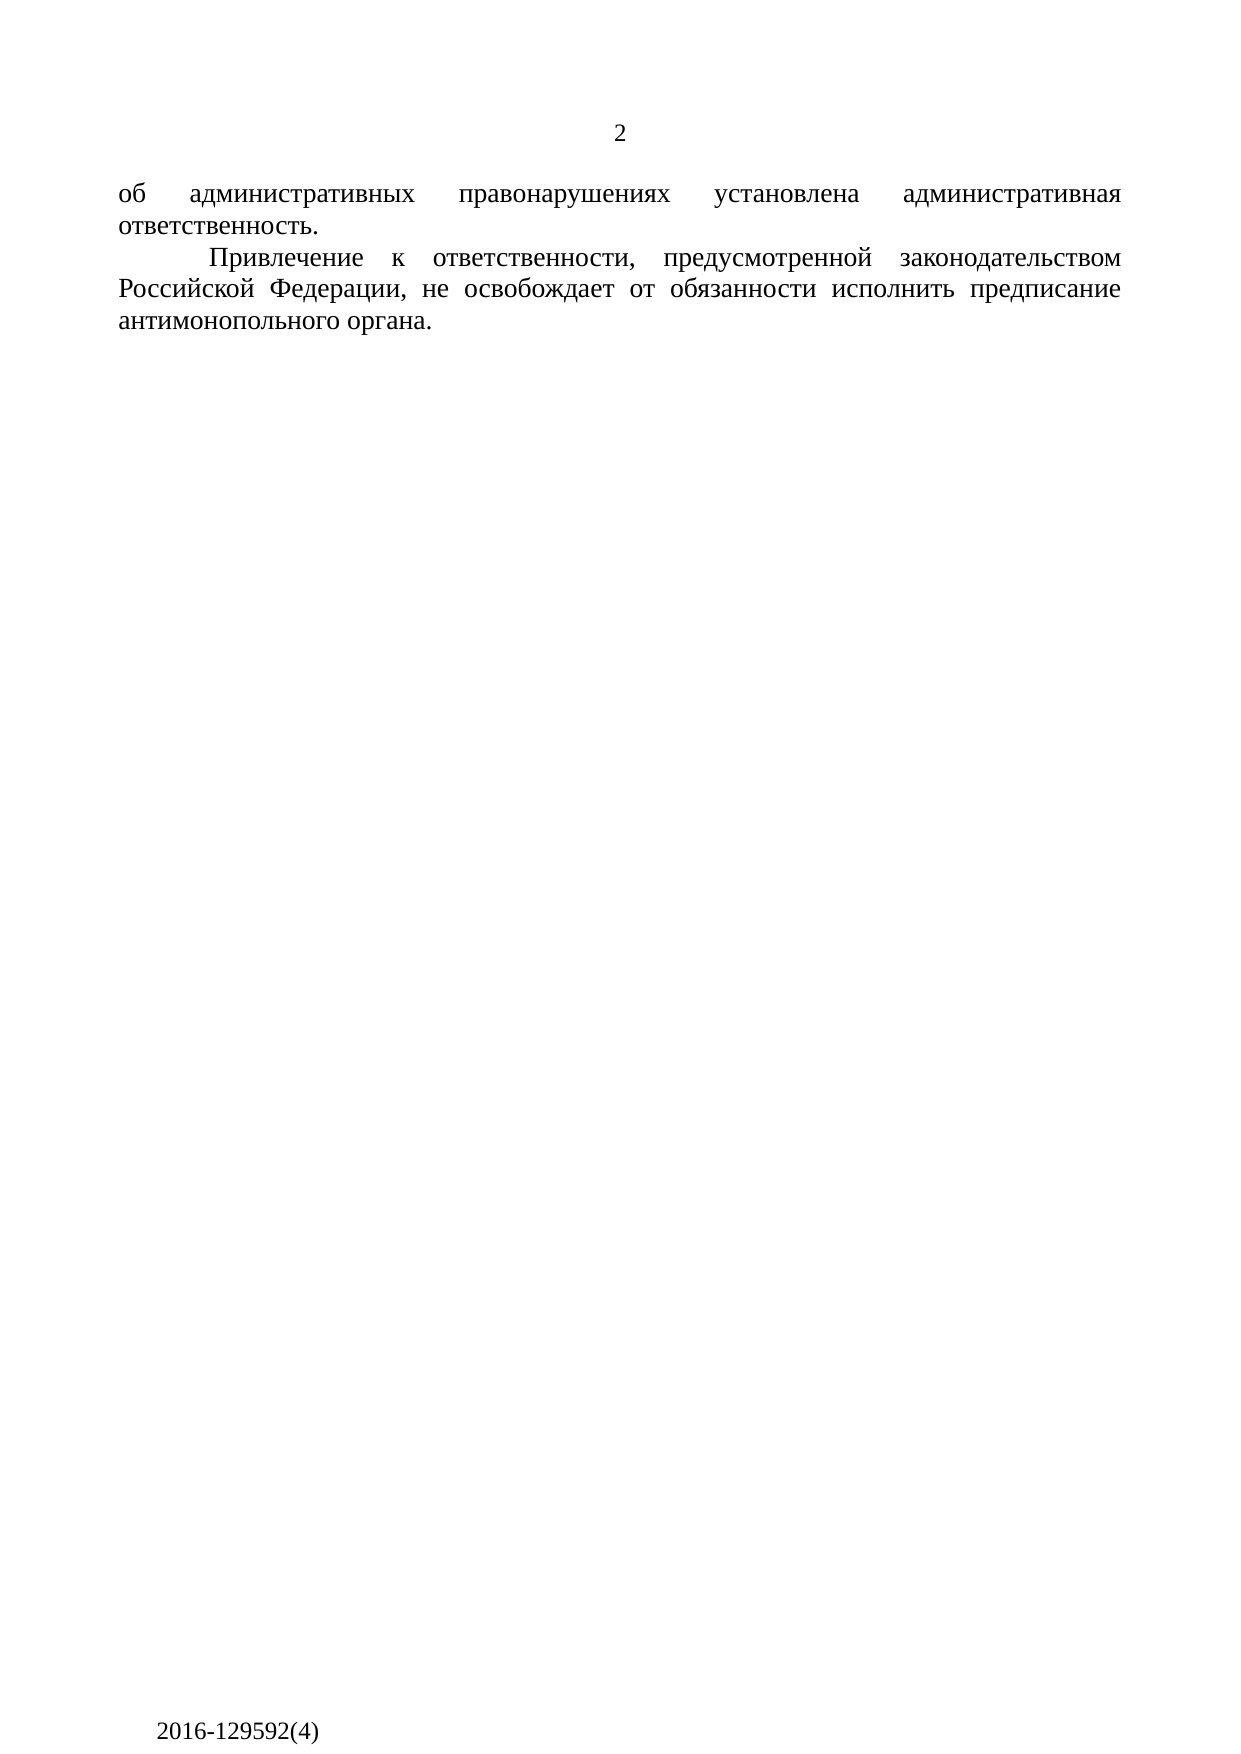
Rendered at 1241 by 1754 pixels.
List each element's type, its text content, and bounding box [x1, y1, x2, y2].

text Привлечение к ответственности, предусмотренной законодательством Российской Федерации, не освобождает от обязанности исполнить предписание антимонопольного органа. [118, 240, 1122, 336]
text об административных правонарушениях установлена административная ответственность. [118, 176, 1122, 240]
